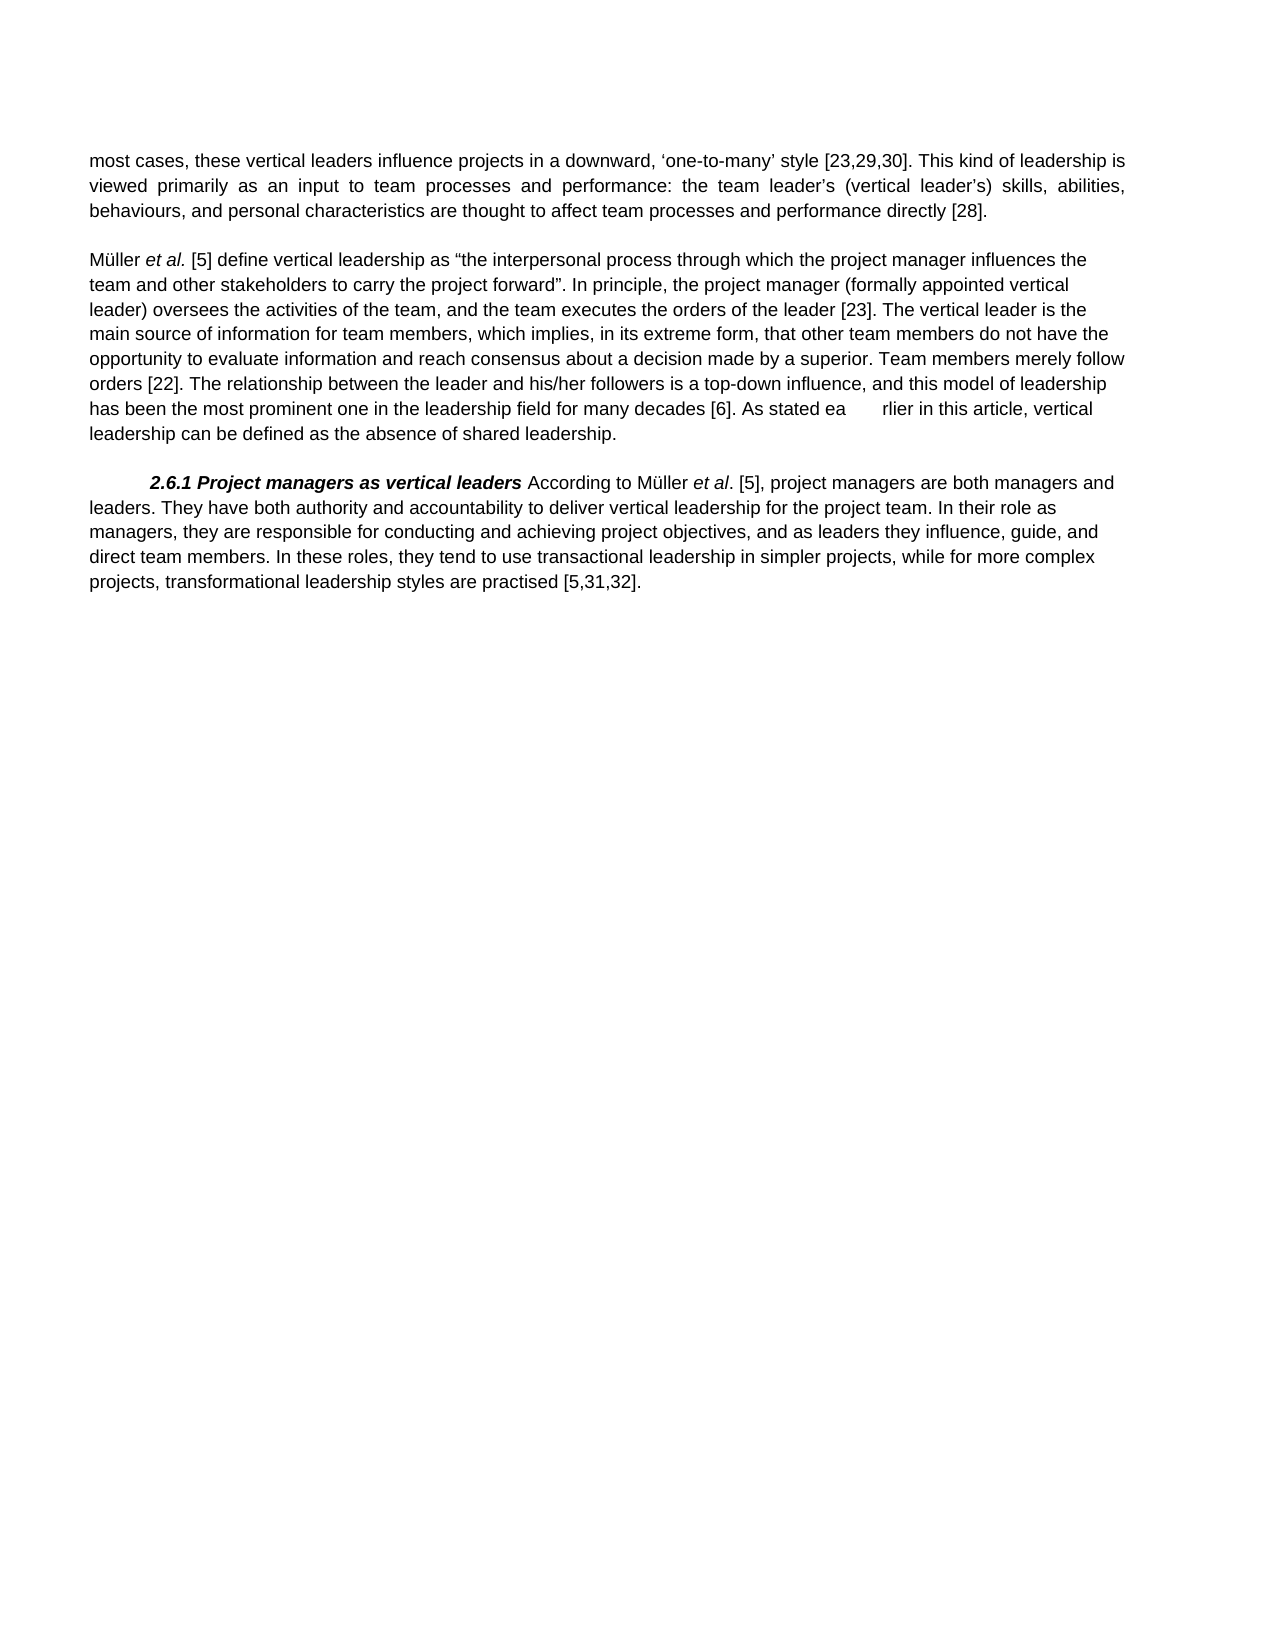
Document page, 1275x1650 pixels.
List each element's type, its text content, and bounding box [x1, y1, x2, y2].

text most cases, these vertical leaders influence projects in a downward, ‘one-to-many’ style [23,29,30]. This kind of leadership is viewed primarily as an input to team processes and performance: the team leader’s (vertical leader’s) skills, abilities, behaviours, and personal characteristics are thought to affect team processes and performance directly [28]. [89, 150, 1127, 221]
text Müller et al. [5] define vertical leadership as “the interpersonal process through which the project manager influences the team and other stakeholders to carry the project forward”. In principle, the project manager (formally appointed vertical leader) oversees the activities of the team, and the team executes the orders of the leader [23]. The vertical leader is the main source of information for team members, which implies, in its extreme form, that other team members do not have the opportunity to evaluate information and reach consensus about a decision made by a superior. Team members merely follow orders [22]. The relationship between the leader and his/her followers is a top-down influence, and this model of leadership has been the most prominent one in the leadership field for many decades [6]. As stated ea rlier in this article, vertical leadership can be defined as the absence of shared leadership. [89, 249, 1127, 444]
text 2.6.1 Project managers as vertical leaders According to Müller et al. [5], project managers are both managers and leaders. They have both authority and accountability to deliver vertical leadership for the project team. In their role as managers, they are responsible for conducting and achieving project objectives, and as leaders they influence, guide, and direct team members. In these roles, they tend to use transactional leadership in simpler projects, while for more complex projects, transformational leadership styles are practised [5,31,32]. [89, 472, 1127, 592]
